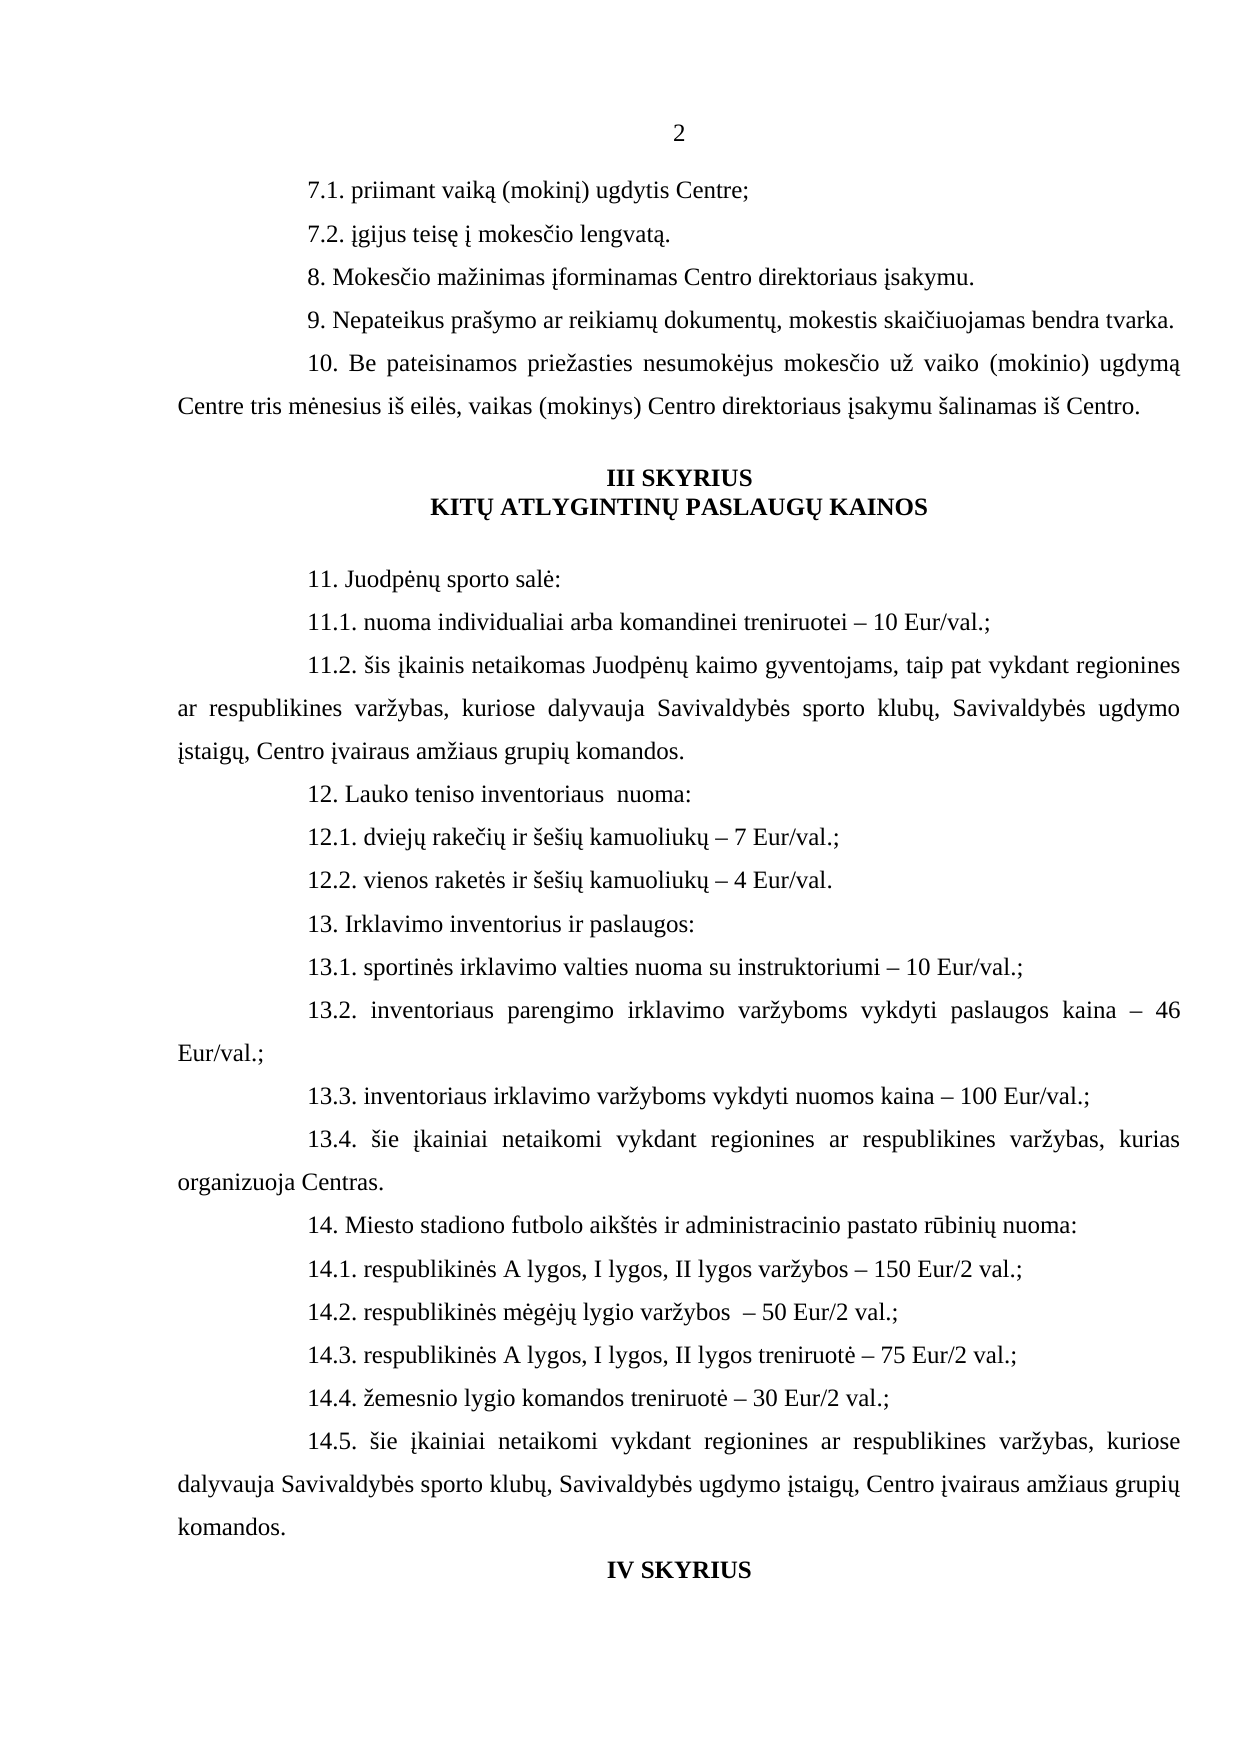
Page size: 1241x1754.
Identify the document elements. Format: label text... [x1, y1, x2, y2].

text III SKYRIUS [177, 463, 1181, 492]
text 10. Be pateisinamos priežasties nesumokėjus mokesčio už vaiko (mokinio) ugdymą Centre tris mėnesius iš eilės, vaikas (mokinys) Centro direktoriaus įsakymu šalinamas iš Centro. [177, 348, 1181, 420]
text 13.3. inventoriaus irklavimo varžyboms vykdyti nuomos kaina – 100 Eur/val.; [177, 1081, 1181, 1110]
text 13.1. sportinės irklavimo valties nuoma su instruktoriumi – 10 Eur/val.; [177, 952, 1181, 981]
text 13. Irklavimo inventorius ir paslaugos: [177, 909, 1181, 937]
text 14.5. šie įkainiai netaikomi vykdant regionines ar respublikines varžybas, kuriose dalyvauja Savivaldybės sporto klubų, Savivaldybės ugdymo įstaigų, Centro įvairaus amžiaus grupių komandos. [177, 1426, 1181, 1541]
text 7.2. įgijus teisę į mokesčio lengvatą. [177, 219, 1181, 247]
text 7.1. priimant vaiką (mokinį) ugdytis Centre; [177, 176, 1181, 204]
text KITŲ ATLYGINTINŲ PASLAUGŲ KAINOS [177, 492, 1181, 521]
text 12. Lauko teniso inventoriaus nuoma: [177, 779, 1181, 808]
text 8. Mokesčio mažinimas įforminamas Centro direktoriaus įsakymu. [177, 262, 1181, 291]
text 9. Nepateikus prašymo ar reikiamų dokumentų, mokestis skaičiuojamas bendra tvarka. [177, 305, 1181, 334]
text 14.2. respublikinės mėgėjų lygio varžybos – 50 Eur/2 val.; [177, 1297, 1181, 1326]
text 12.1. dviejų rakečių ir šešių kamuoliukų – 7 Eur/val.; [177, 822, 1181, 851]
text 13.4. šie įkainiai netaikomi vykdant regionines ar respublikines varžybas, kurias organizuoja Centras. [177, 1124, 1181, 1196]
text 14. Miesto stadiono futbolo aikštės ir administracinio pastato rūbinių nuoma: [177, 1211, 1181, 1239]
text 11. Juodpėnų sporto salė: [177, 564, 1181, 592]
text 14.3. respublikinės A lygos, I lygos, II lygos treniruotė – 75 Eur/2 val.; [177, 1340, 1181, 1369]
text 14.4. žemesnio lygio komandos treniruotė – 30 Eur/2 val.; [177, 1383, 1181, 1412]
text 13.2. inventoriaus parengimo irklavimo varžyboms vykdyti paslaugos kaina – 46 Eur/val.; [177, 995, 1181, 1067]
text 12.2. vienos raketės ir šešių kamuoliukų – 4 Eur/val. [177, 866, 1181, 894]
text 11.1. nuoma individualiai arba komandinei treniruotei – 10 Eur/val.; [177, 607, 1181, 636]
text 11.2. šis įkainis netaikomas Juodpėnų kaimo gyventojams, taip pat vykdant regionines ar respublikines varžybas, kuriose dalyvauja Savivaldybės sporto klubų, Savivaldybės ugdymo įstaigų, Centro įvairaus amžiaus grupių komandos. [177, 650, 1181, 765]
text IV SKYRIUS [177, 1556, 1181, 1584]
text 14.1. respublikinės A lygos, I lygos, II lygos varžybos – 150 Eur/2 val.; [177, 1254, 1181, 1282]
